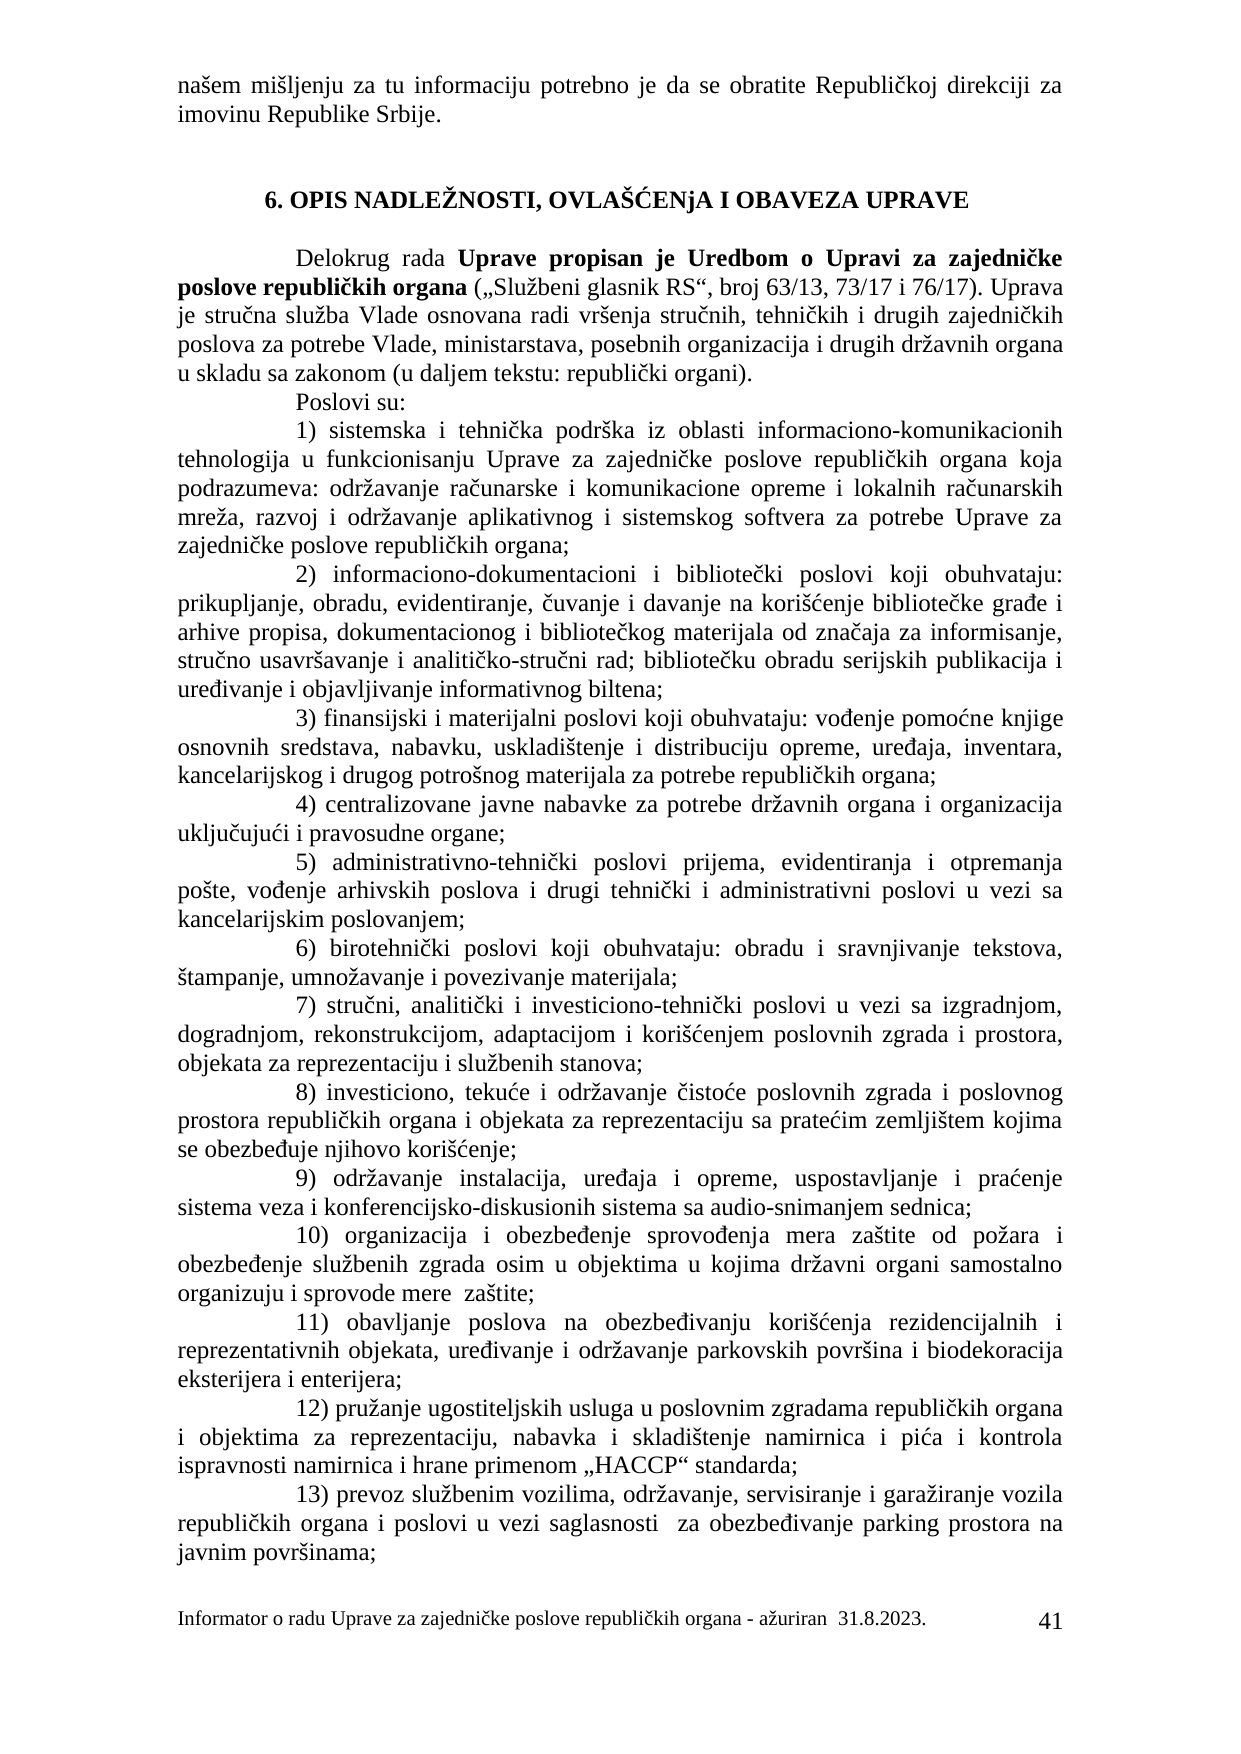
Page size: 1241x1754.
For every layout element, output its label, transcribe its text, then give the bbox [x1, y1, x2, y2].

text 10) organizacija i obezbeđenje sprovođenja mera zaštite od požara i obezbeđenje službenih zgrada osim u objektima u kojima državni organi samostalno organizuju i sprovode mere zaštite; [177, 1220, 1063, 1307]
text 11) obavlјanje poslova na obezbeđivanju korišćenja rezidencijalnih i reprezentativnih objekata, uređivanje i održavanje parkovskih površina i biodekoracija eksterijera i enterijera; [177, 1307, 1063, 1393]
subtitle 6. OPIS NADLEŽNOSTI, OVLAŠĆENјA I OBAVEZA UPRAVE [177, 185, 1063, 214]
text 8) investiciono, tekuće i održavanje čistoće poslovnih zgrada i poslovnog prostora republičkih organa i objekata za reprezentaciju sa pratećim zemlјištem kojima se obezbeđuje njihovo korišćenje; [177, 1077, 1063, 1163]
text 4) centralizovane javne nabavke za potrebe državnih organa i organizacija uklјučujući i pravosudne organe; [177, 789, 1063, 847]
text 1) sistemska i tehnička podrška iz oblasti informaciono-komunikacionih tehnologija u funkcionisanju Uprave za zajedničke poslove republičkih organa koja podrazumeva: održavanje računarske i komunikacione opreme i lokalnih računarskih mreža, razvoj i održavanje aplikativnog i sistemskog softvera za potrebe Uprave za zajedničke poslove republičkih organa; [177, 415, 1063, 559]
text 3) finansijski i materijalni poslovi koji obuhvataju: vođenje pomoćne knjige osnovnih sredstava, nabavku, uskladištenje i distribuciju opreme, uređaja, inventara, kancelarijskog i drugog potrošnog materijala za potrebe republičkih organa; [177, 703, 1063, 789]
text 2) informaciono-dokumentacioni i bibliotečki poslovi koji obuhvataju: prikuplјanje, obradu, evidentiranje, čuvanje i davanje na korišćenje bibliotečke građe i arhive propisa, dokumentacionog i bibliotečkog materijala od značaja za informisanje, stručno usavršavanje i analitičko-stručni rad; bibliotečku obradu serijskih publikacija i uređivanje i objavlјivanje informativnog biltena; [177, 559, 1063, 703]
text našem mišlјenju za tu informaciju potrebno je da se obratite Republičkoj direkciji za imovinu Republike Srbije. [177, 70, 1063, 128]
text 12) pružanje ugostitelјskih usluga u poslovnim zgradama republičkih organa i objektima za reprezentaciju, nabavka i skladištenje namirnica i pića i kontrola ispravnosti namirnica i hrane primenom „HACCP“ standarda; [177, 1393, 1063, 1479]
text Delokrug rada Uprave propisan je Uredbom o Upravi za zajedničke poslove republičkih organa („Službeni glasnik RS“, broj 63/13, 73/17 i 76/17). Uprava je stručna služba Vlade osnovana radi vršenja stručnih, tehničkih i drugih zajedničkih poslova za potrebe Vlade, ministarstava, posebnih organizacija i drugih državnih organa u skladu sa zakonom (u dalјem tekstu: republički organi). [177, 243, 1063, 387]
text 13) prevoz službenim vozilima, održavanje, servisiranje i garažiranje vozila republičkih organa i poslovi u vezi saglasnosti za obezbeđivanje parking prostora na javnim površinama; [177, 1479, 1063, 1565]
text 7) stručni, analitički i investiciono-tehnički poslovi u vezi sa izgradnjom, dogradnjom, rekonstrukcijom, adaptacijom i korišćenjem poslovnih zgrada i prostora, objekata za reprezentaciju i službenih stanova; [177, 990, 1063, 1077]
text 9) održavanje instalacija, uređaja i opreme, uspostavlјanje i praćenje sistema veza i konferencijsko-diskusionih sistema sa audio-snimanjem sednica; [177, 1163, 1063, 1220]
text Poslovi su: [177, 387, 1063, 415]
text 6) birotehnički poslovi koji obuhvataju: obradu i sravnjivanje tekstova, štampanje, umnožavanje i povezivanje materijala; [177, 933, 1063, 990]
text 5) administrativno-tehnički poslovi prijema, evidentiranja i otpremanja pošte, vođenje arhivskih poslova i drugi tehnički i administrativni poslovi u vezi sa kancelarijskim poslovanjem; [177, 847, 1063, 933]
